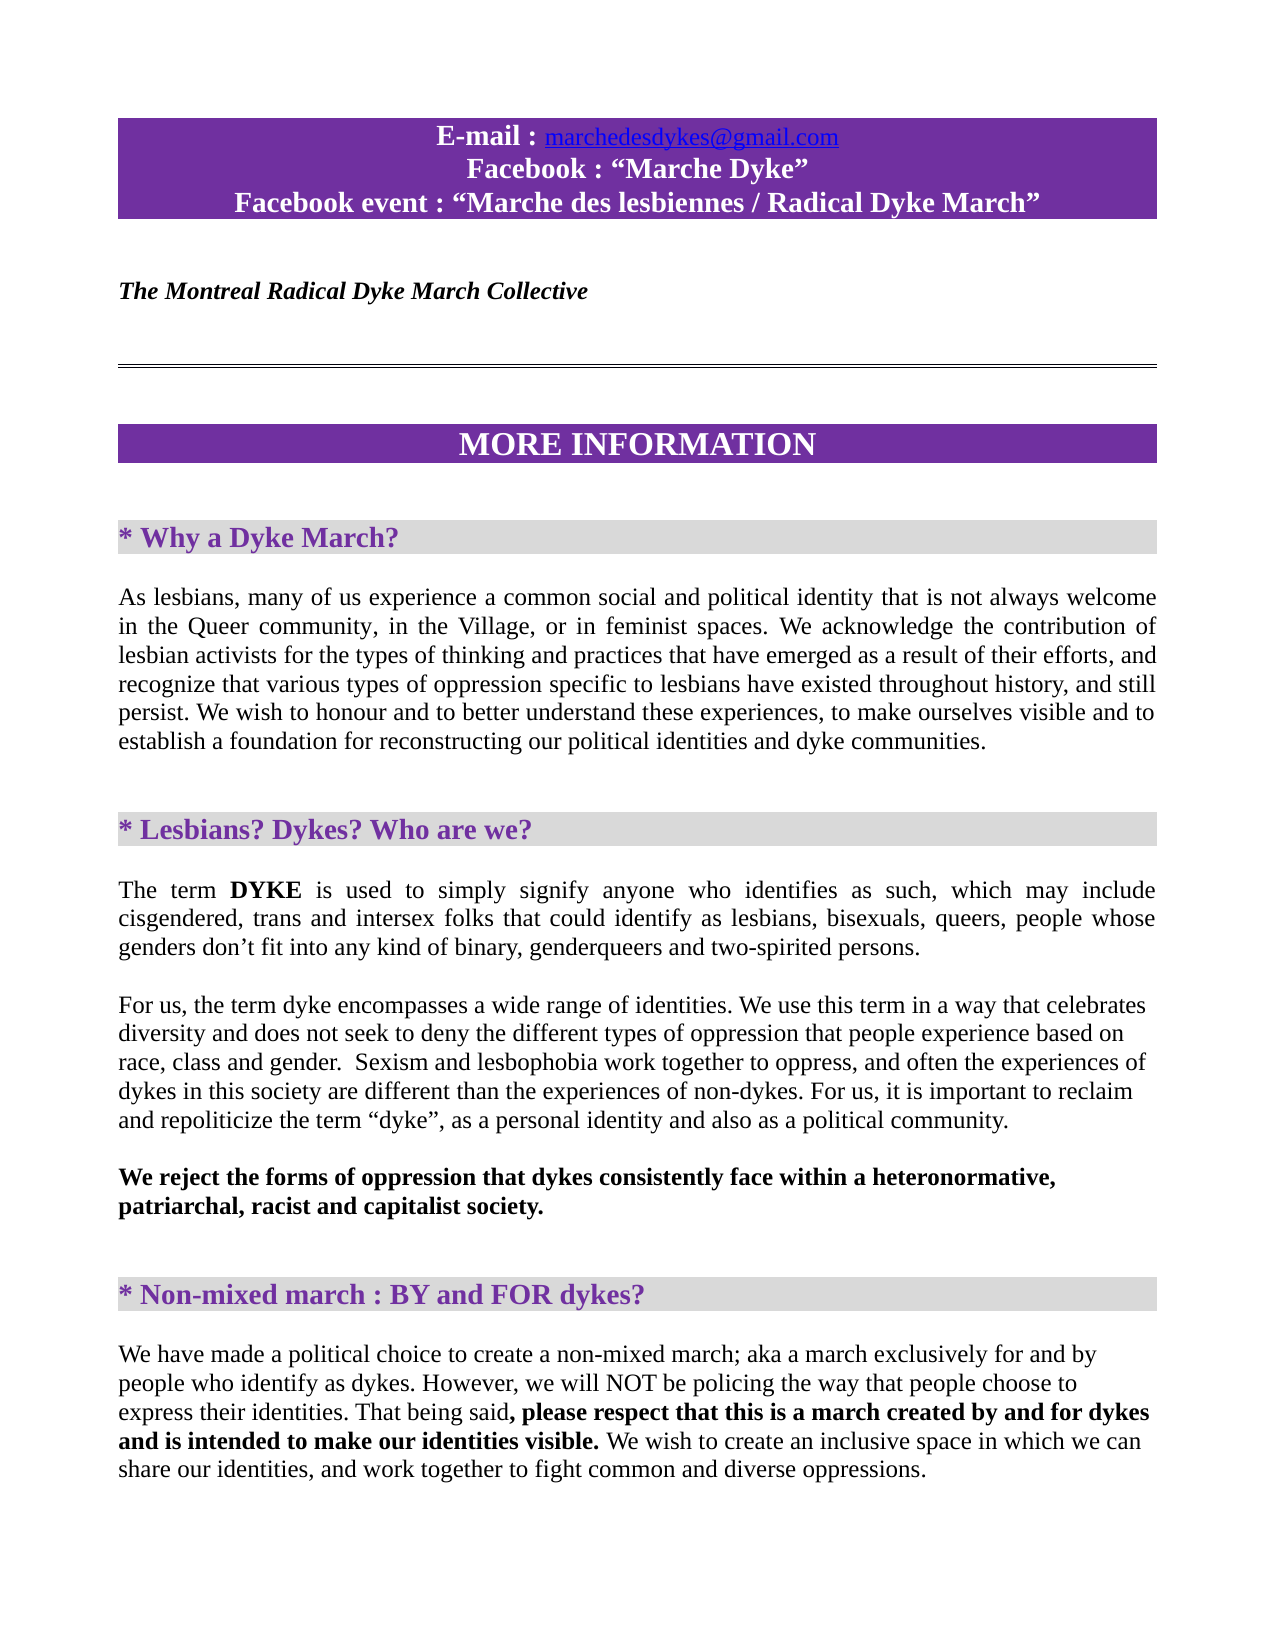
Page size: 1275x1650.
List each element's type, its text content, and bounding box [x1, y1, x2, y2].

text * Why a Dyke March? [118, 520, 1157, 554]
text We have made a political choice to create a non-mixed march; aka a march exclusively for and by people who identify as dykes. However, we will NOT be policing the way that people choose to express their identities. That being said, please respect that this is a march created by and for dykes and is intended to make our identities visible. We wish to create an inclusive space in which we can share our identities, and work together to fight common and diverse oppressions. [118, 1339, 1157, 1483]
text Facebook : “Marche Dyke” [118, 152, 1157, 185]
text For us, the term dyke encompasses a wide range of identities. We use this term in a way that celebrates diversity and does not seek to deny the different types of oppression that people experience based on race, class and gender. Sexism and lesbophobia work together to oppress, and often the experiences of dykes in this society are different than the experiences of non-dykes. For us, it is important to reclaim and repoliticize the term “dyke”, as a personal identity and also as a political community. [118, 990, 1157, 1133]
text MORE INFORMATION [118, 424, 1157, 463]
text Facebook event : “Marche des lesbiennes / Radical Dyke March” [118, 185, 1157, 219]
text * Non-mixed march : BY and FOR dykes? [118, 1277, 1157, 1311]
text E-mail : marchedesdykes@gmail.com [118, 118, 1157, 152]
text The term DYKE is used to simply signify anyone who identifies as such, which may include cisgendered, trans and intersex folks that could identify as lesbians, bisexuals, queers, people whose genders don’t fit into any kind of binary, genderqueers and two-spirited persons. [118, 875, 1157, 961]
text The Montreal Radical Dyke March Collective [118, 276, 1157, 305]
text * Lesbians? Dykes? Who are we? [118, 812, 1157, 846]
text As lesbians, many of us experience a common social and political identity that is not always welcome in the Queer community, in the Village, or in feminist spaces. We acknowledge the contribution of lesbian activists for the types of thinking and practices that have emerged as a result of their efforts, and recognize that various types of oppression specific to lesbians have existed throughout history, and still persist. We wish to honour and to better understand these experiences, to make ourselves visible and to establish a foundation for reconstructing our political identities and dyke communities. [118, 582, 1157, 755]
text We reject the forms of oppression that dykes consistently face within a heteronormative, patriarchal, racist and capitalist society. [118, 1162, 1157, 1220]
